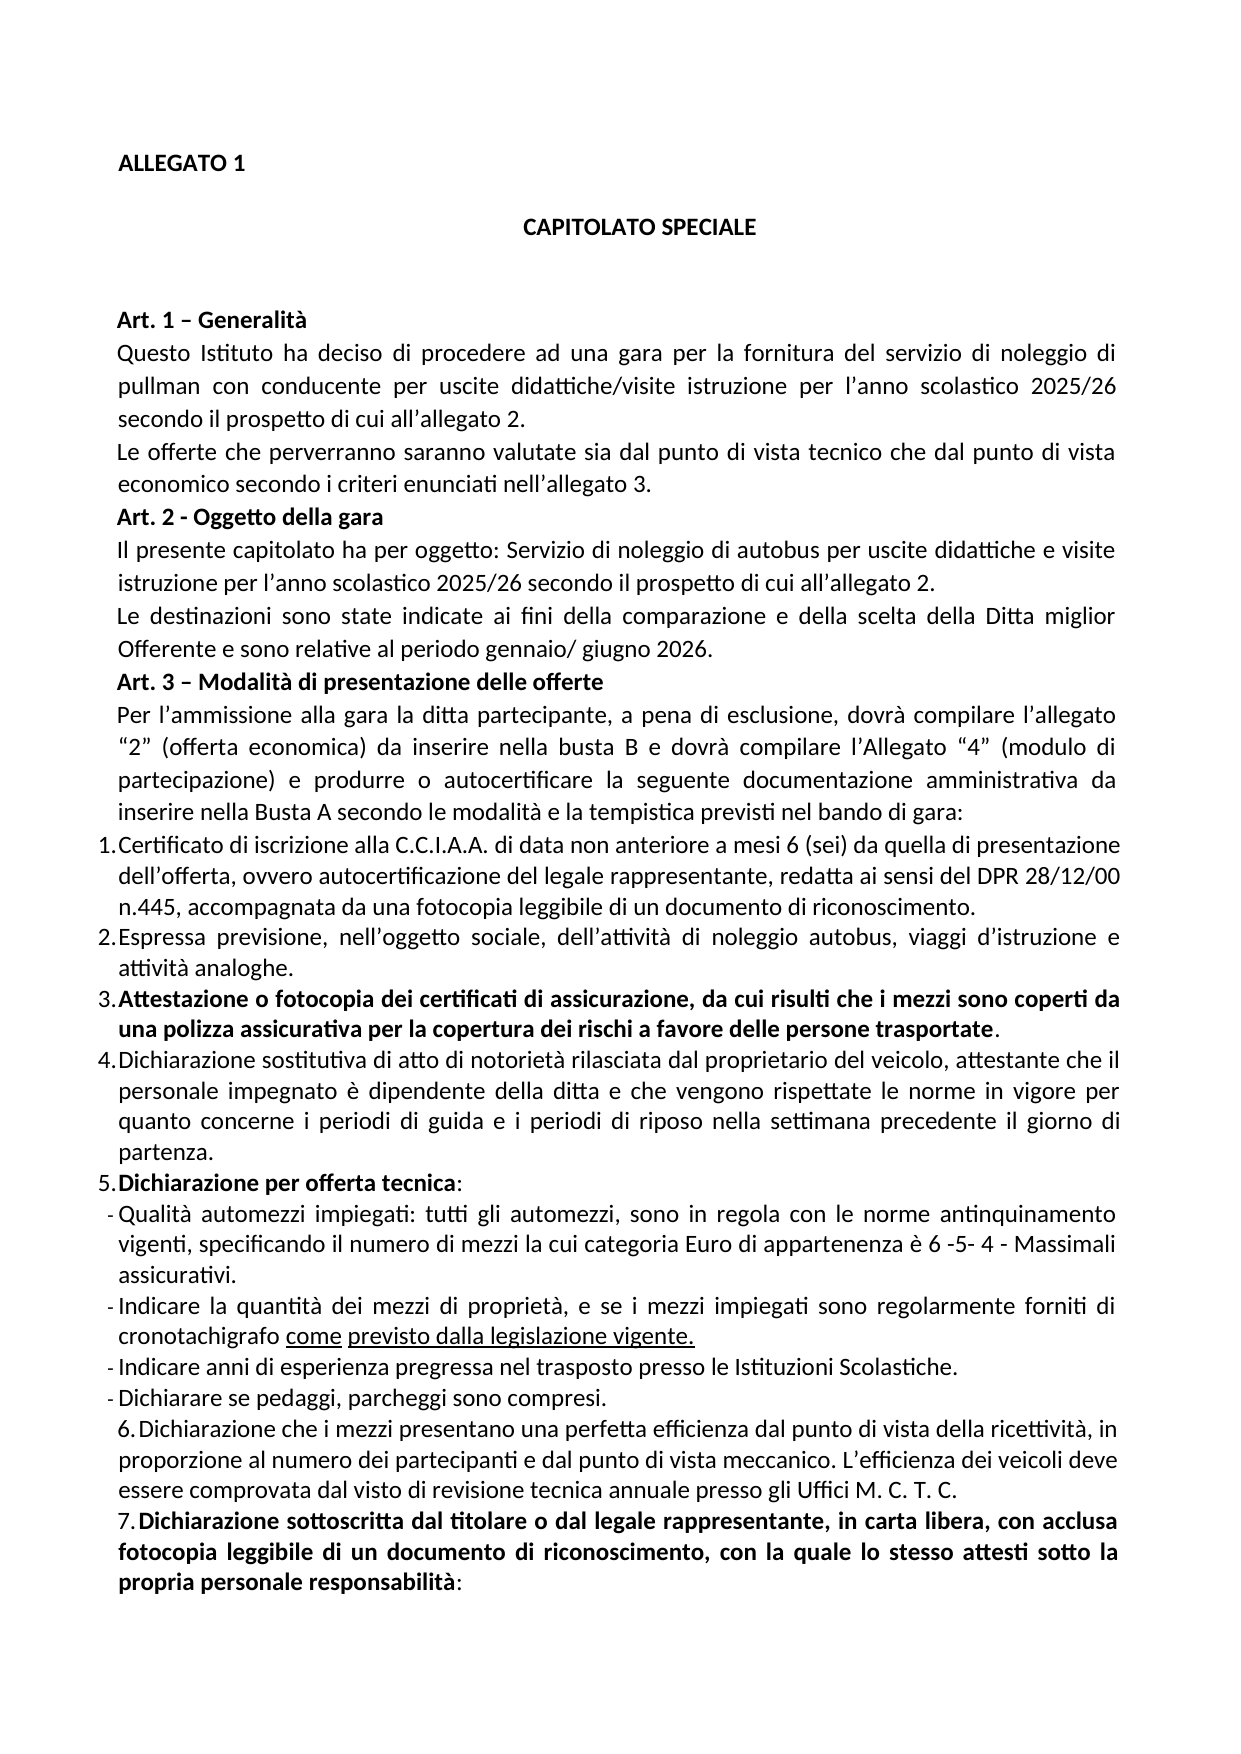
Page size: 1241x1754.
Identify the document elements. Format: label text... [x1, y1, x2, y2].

text Le destinazioni sono state indicate ai fini della comparazione e della scelta della Ditta miglior Offerente e sono relative al periodo gennaio/ giugno 2026. [117, 600, 1117, 663]
list Certificato di iscrizione alla C.C.I.A.A. di data non anteriore a mesi 6 (sei) da quella di presentazione dell’offerta, ovvero autocertificazione del legale rappresentante, redatta ai sensi del DPR 28/12/00 n.445, accompagnata da una fotocopia leggibile di un documento di riconoscimento. [98, 829, 1122, 921]
text ALLEGATO 1 [118, 148, 1122, 178]
list Espressa previsione, nell’oggetto sociale, dell’attività di noleggio autobus, viaggi d’istruzione e attività analoghe. [98, 922, 1122, 983]
list Dichiarazione sottoscritta dal titolare o dal legale rappresentante, in carta libera, con acclusa fotocopia leggibile di un documento di riconoscimento, con la quale lo stesso attesti sotto la propria personale responsabilità: [117, 1505, 1120, 1597]
text Art. 3 – Modalità di presentazione delle offerte [117, 666, 1122, 696]
list Attestazione o fotocopia dei certificati di assicurazione, da cui risulti che i mezzi sono coperti da una polizza assicurativa per la copertura dei rischi a favore delle persone trasportate. [98, 983, 1122, 1044]
list Dichiarazione per offerta tecnica: [98, 1167, 1122, 1197]
text Per l’ammissione alla gara la ditta partecipante, a pena di esclusione, dovrà compilare l’allegato “2” (offerta economica) da inserire nella busta B e dovrà compilare l’Allegato “4” (modulo di partecipazione) e produrre o autocertificare la seguente documentazione amministrativa da inserire nella Busta A secondo le modalità e la tempistica previsti nel bando di gara: [117, 699, 1117, 827]
list Indicare la quantità dei mezzi di proprietà, e se i mezzi impiegati sono regolarmente forniti di cronotachigrafo come previsto dalla legislazione vigente. [107, 1290, 1117, 1351]
list Indicare anni di esperienza pregressa nel trasposto presso le Istituzioni Scolastiche. [107, 1351, 1117, 1382]
text Art. 1 – Generalità [117, 304, 1122, 335]
list Dichiarazione sostitutiva di atto di notorietà rilasciata dal proprietario del veicolo, attestante che il personale impegnato è dipendente della ditta e che vengono rispettate le norme in vigore per quanto concerne i periodi di guida e i periodi di riposo nella settimana precedente il giorno di partenza. [98, 1044, 1122, 1167]
text CAPITOLATO SPECIALE [523, 211, 1122, 241]
text Art. 2 - Oggetto della gara [117, 501, 1117, 532]
text Questo Istituto ha deciso di procedere ad una gara per la fornitura del servizio di noleggio di pullman con conducente per uscite didattiche/visite istruzione per l’anno scolastico 2025/26 secondo il prospetto di cui all’allegato 2. [117, 338, 1117, 433]
text Il presente capitolato ha per oggetto: Servizio di noleggio di autobus per uscite didattiche e visite istruzione per l’anno scolastico 2025/26 secondo il prospetto di cui all’allegato 2. [117, 534, 1117, 598]
list Qualità automezzi impiegati: tutti gli automezzi, sono in regola con le norme antinquinamento vigenti, specificando il numero di mezzi la cui categoria Euro di appartenenza è 6 -5- 4 - Massimali assicurativi. [107, 1198, 1117, 1289]
text Le offerte che perverranno saranno valutate sia dal punto di vista tecnico che dal punto di vista economico secondo i criteri enunciati nell’allegato 3. [117, 436, 1117, 499]
list Dichiarare se pedaggi, parcheggi sono compresi. [107, 1382, 1117, 1413]
list Dichiarazione che i mezzi presentano una perfetta efficienza dal punto di vista della ricettività, in proporzione al numero dei partecipanti e dal punto di vista meccanico. L’efficienza dei veicoli deve essere comprovata dal visto di revisione tecnica annuale presso gli Uffici M. C. T. C. [117, 1413, 1120, 1505]
